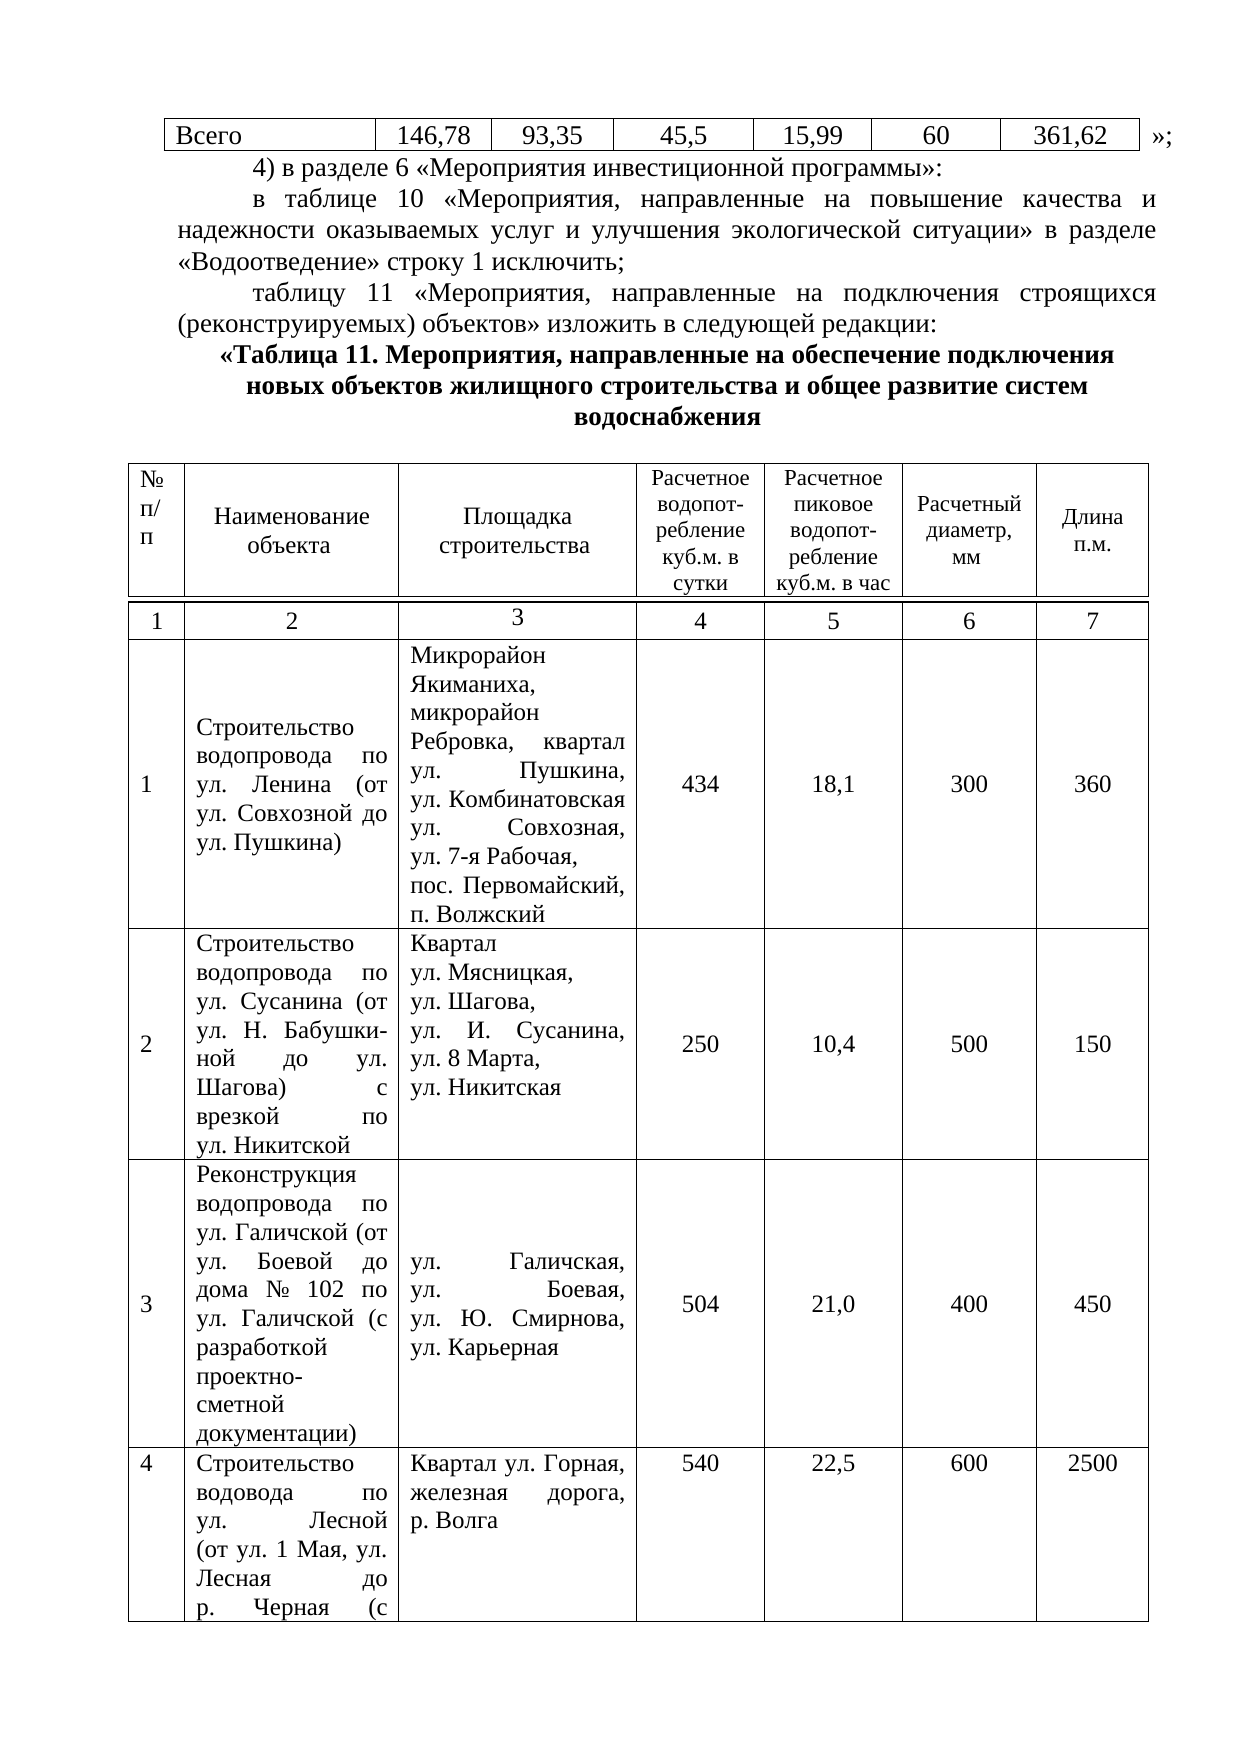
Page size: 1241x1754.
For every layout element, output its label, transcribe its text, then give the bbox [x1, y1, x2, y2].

table_cell 361,62 [1001, 119, 1139, 150]
table_header 6 [903, 603, 1036, 639]
table_cell Реконструкция водопровода по ул. Галичской (от ул. Боевой до дома № 102 по ул. Галичской (с разработкой проектно-сметной документации) [185, 1160, 398, 1447]
table_cell 540 [637, 1448, 764, 1621]
table_header №п/п [129, 464, 184, 596]
table_cell »; [1140, 118, 1184, 150]
table_cell 45,5 [614, 119, 753, 150]
text в таблице 10 «Мероприятия, направленные на повышение качества и надежности оказываемых услуг и улучшения экологической ситуации» в разделе «Водоотведение» строку 1 исключить; [177, 182, 1157, 276]
table_header 1 [129, 603, 184, 639]
table_header [1149, 601, 1196, 639]
text таблицу 11 «Мероприятия, направленные на подключения строящихся (реконструируемых) объектов» изложить в следующей редакции: [177, 276, 1157, 338]
table_cell 10,4 [765, 929, 902, 1158]
table_cell Строительство водовода по ул. Лесной (от ул. 1 Мая, ул. Лесная до р. Черная (с [185, 1448, 398, 1621]
table_cell 250 [637, 929, 764, 1158]
table_header Расчетный диаметр, мм [903, 464, 1036, 596]
table_cell 400 [903, 1160, 1036, 1447]
table_cell Всего [165, 119, 375, 150]
table_cell [1149, 928, 1196, 1158]
table_cell 600 [903, 1448, 1036, 1621]
table_cell 2500 [1037, 1448, 1148, 1621]
table_cell [1149, 639, 1196, 927]
table_cell 300 [903, 640, 1036, 927]
table_cell Строительство водопровода по ул. Ленина (от ул. Совхозной до ул. Пушкина) [185, 640, 398, 927]
table_header 3 [399, 603, 636, 639]
table_header 5 [765, 603, 902, 639]
table_cell 504 [637, 1160, 764, 1447]
table_header [1149, 463, 1196, 596]
table_cell 22,5 [765, 1448, 902, 1621]
table_header Расчетное пиковое водопот-ребление куб.м. в час [765, 464, 902, 596]
table_cell 60 [872, 119, 1000, 150]
table_header 7 [1037, 603, 1148, 639]
text 4) в разделе 6 «Мероприятия инвестиционной программы»: [177, 151, 1157, 182]
table_cell 4 [129, 1448, 184, 1621]
table_cell 450 [1037, 1160, 1148, 1447]
table_cell Строительство водопровода по ул. Сусанина (от ул. Н. Бабушки-ной до ул. Шагова) с врезкой по ул. Никитской [185, 929, 398, 1158]
table_header Расчетное водопот-ребление куб.м. в сутки [637, 464, 764, 596]
text «Таблица 11. Мероприятия, направленные на обеспечение подключения новых объектов жилищного строительства и общее развитие систем водоснабжения [177, 338, 1157, 432]
table_cell 21,0 [765, 1160, 902, 1447]
table_cell 146,78 [376, 119, 491, 150]
table_header 4 [637, 603, 764, 639]
table_header Площадка строительства [399, 464, 636, 596]
table_cell 434 [637, 640, 764, 927]
table_header Длина п.м. [1037, 464, 1148, 596]
table_cell 150 [1037, 929, 1148, 1158]
table_cell Квартал ул. Горная, железная дорога, р. Волга [399, 1448, 636, 1621]
table_cell [1149, 1447, 1196, 1621]
table_cell 18,1 [765, 640, 902, 927]
table_cell 2 [129, 929, 184, 1158]
table_cell 500 [903, 929, 1036, 1158]
table_header 2 [185, 603, 398, 639]
table_cell 15,99 [754, 119, 871, 150]
table_cell Микрорайон Якиманиха, микрорайон Ребровка, квартал ул. Пушкина, ул. Комбинатовская ул. Совхозная, ул. 7-я Рабочая, пос. Первомайский, п. Волжский [399, 640, 636, 927]
table_cell 3 [129, 1160, 184, 1447]
table_cell 93,35 [492, 119, 613, 150]
table_cell [1149, 1159, 1196, 1447]
table_cell 360 [1037, 640, 1148, 927]
table_header Наименование объекта [185, 464, 398, 596]
table_cell 1 [129, 640, 184, 927]
table_cell ул. Галичская, ул. Боевая, ул. Ю. Смирнова, ул. Карьерная [399, 1160, 636, 1447]
table_cell Квартал ул. Мясницкая, ул. Шагова, ул. И. Сусанина, ул. 8 Марта, ул. Никитская [399, 929, 636, 1158]
